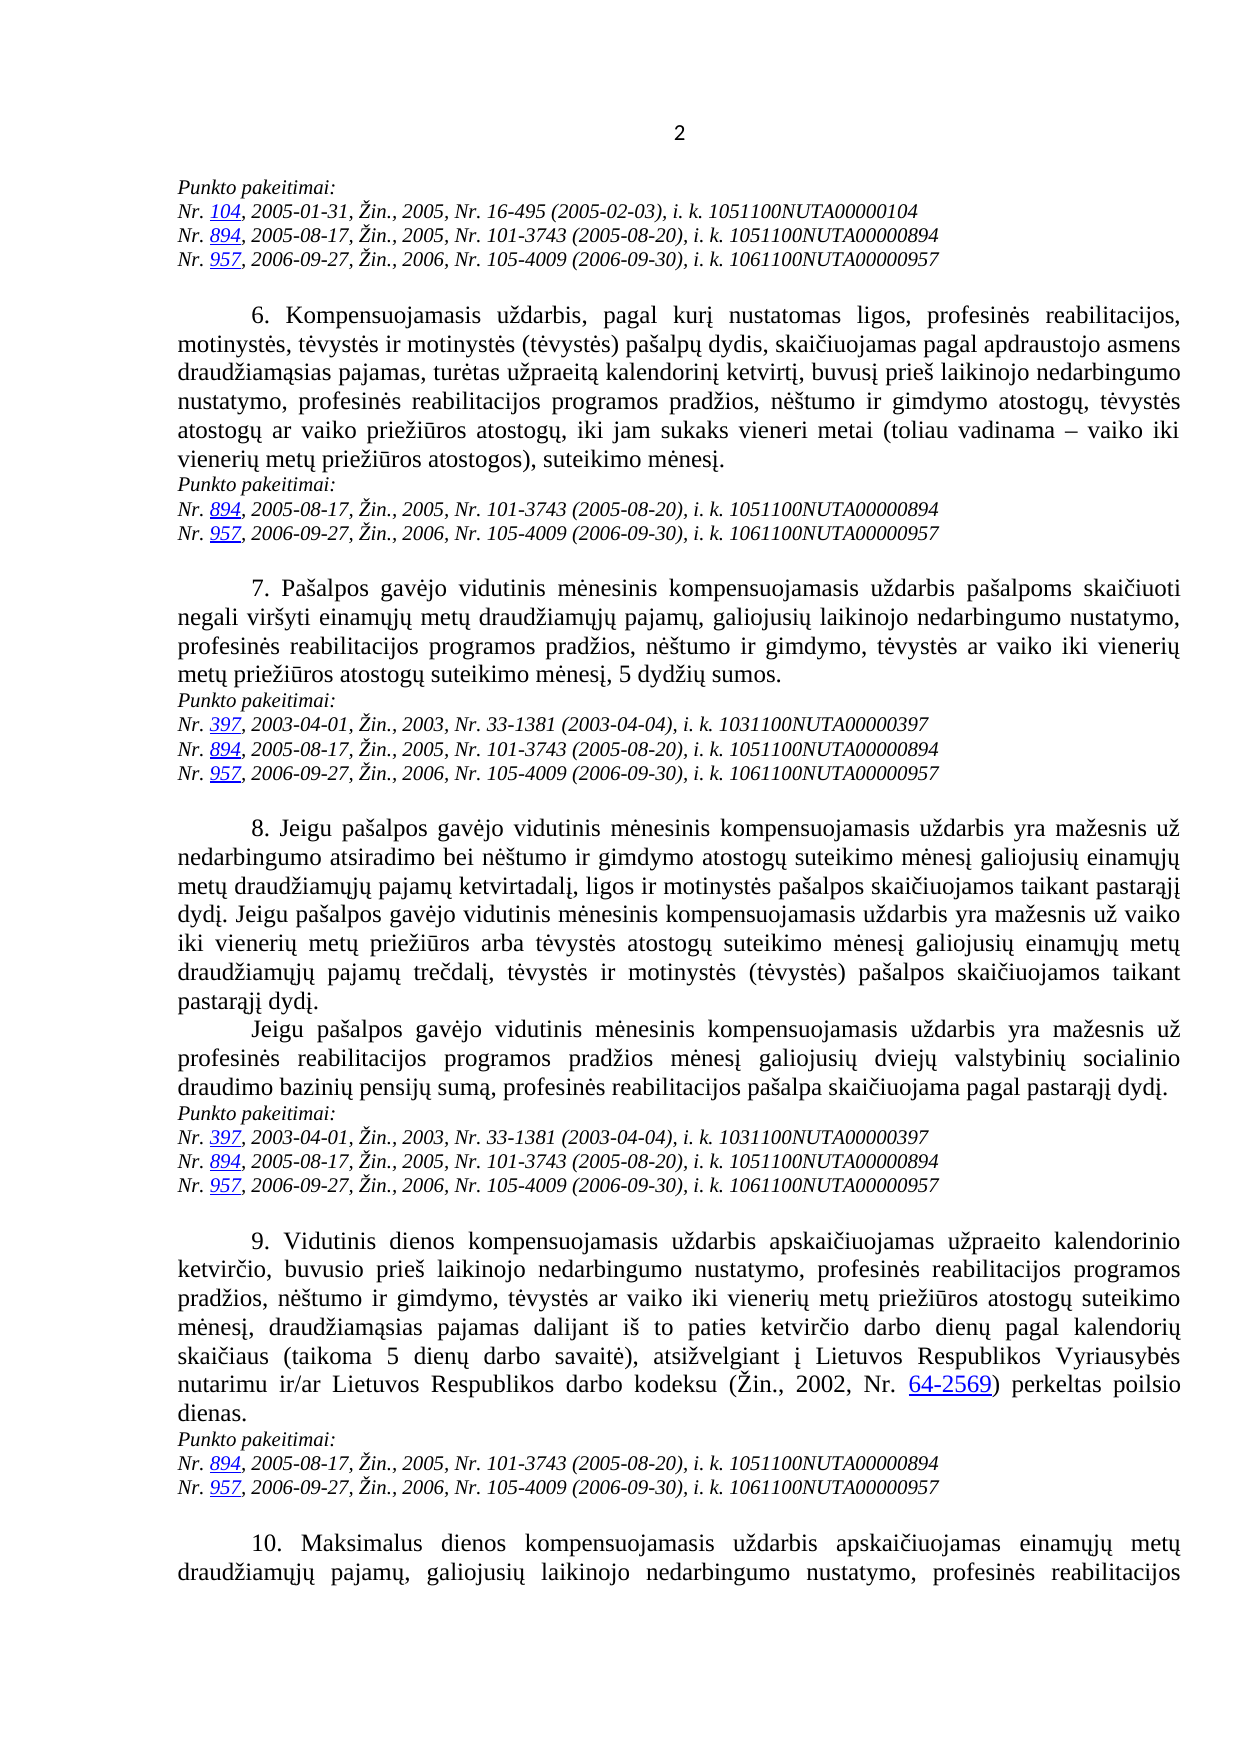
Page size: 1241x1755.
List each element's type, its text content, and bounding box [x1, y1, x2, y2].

text Nr. 957, 2006-09-27, Žin., 2006, Nr. 105-4009 (2006-09-30), i. k. 1061100NUTA00000957 [177, 247, 1181, 271]
text Nr. 894, 2005-08-17, Žin., 2005, Nr. 101-3743 (2005-08-20), i. k. 1051100NUTA00000894 [177, 496, 1181, 521]
text Jeigu pašalpos gavėjo vidutinis mėnesinis kompensuojamasis uždarbis yra mažesnis už profesinės reabilitacijos programos pradžios mėnesį galiojusių dviejų valstybinių socialinio draudimo bazinių pensijų sumą, profesinės reabilitacijos pašalpa skaičiuojama pagal pastarąjį dydį. [177, 1014, 1181, 1101]
text 8. Jeigu pašalpos gavėjo vidutinis mėnesinis kompensuojamasis uždarbis yra mažesnis už nedarbingumo atsiradimo bei nėštumo ir gimdymo atostogų suteikimo mėnesį galiojusių einamųjų metų draudžiamųjų pajamų ketvirtadalį, ligos ir motinystės pašalpos skaičiuojamos taikant pastarąjį dydį. Jeigu pašalpos gavėjo vidutinis mėnesinis kompensuojamasis uždarbis yra mažesnis už vaiko iki vienerių metų priežiūros arba tėvystės atostogų suteikimo mėnesį galiojusių einamųjų metų draudžiamųjų pajamų trečdalį, tėvystės ir motinystės (tėvystės) pašalpos skaičiuojamos taikant pastarąjį dydį. [177, 813, 1181, 1014]
text Punkto pakeitimai: [177, 688, 1181, 712]
text Nr. 894, 2005-08-17, Žin., 2005, Nr. 101-3743 (2005-08-20), i. k. 1051100NUTA00000894 [177, 1451, 1181, 1475]
text Nr. 894, 2005-08-17, Žin., 2005, Nr. 101-3743 (2005-08-20), i. k. 1051100NUTA00000894 [177, 223, 1181, 247]
text Punkto pakeitimai: [177, 1427, 1181, 1451]
text Nr. 397, 2003-04-01, Žin., 2003, Nr. 33-1381 (2003-04-04), i. k. 1031100NUTA00000397 [177, 1125, 1181, 1149]
text 6. Kompensuojamasis uždarbis, pagal kurį nustatomas ligos, profesinės reabilitacijos, motinystės, tėvystės ir motinystės (tėvystės) pašalpų dydis, skaičiuojamas pagal apdraustojo asmens draudžiamąsias pajamas, turėtas užpraeitą kalendorinį ketvirtį, buvusį prieš laikinojo nedarbingumo nustatymo, profesinės reabilitacijos programos pradžios, nėštumo ir gimdymo atostogų, tėvystės atostogų ar vaiko priežiūros atostogų, iki jam sukaks vieneri metai (toliau vadinama – vaiko iki vienerių metų priežiūros atostogos), suteikimo mėnesį. [177, 300, 1181, 472]
text Nr. 894, 2005-08-17, Žin., 2005, Nr. 101-3743 (2005-08-20), i. k. 1051100NUTA00000894 [177, 736, 1181, 761]
text Nr. 957, 2006-09-27, Žin., 2006, Nr. 105-4009 (2006-09-30), i. k. 1061100NUTA00000957 [177, 1173, 1181, 1197]
text Nr. 104, 2005-01-31, Žin., 2005, Nr. 16-495 (2005-02-03), i. k. 1051100NUTA00000104 [177, 199, 1181, 223]
text Nr. 397, 2003-04-01, Žin., 2003, Nr. 33-1381 (2003-04-04), i. k. 1031100NUTA00000397 [177, 712, 1181, 736]
text Nr. 894, 2005-08-17, Žin., 2005, Nr. 101-3743 (2005-08-20), i. k. 1051100NUTA00000894 [177, 1149, 1181, 1173]
text 7. Pašalpos gavėjo vidutinis mėnesinis kompensuojamasis uždarbis pašalpoms skaičiuoti negali viršyti einamųjų metų draudžiamųjų pajamų, galiojusių laikinojo nedarbingumo nustatymo, profesinės reabilitacijos programos pradžios, nėštumo ir gimdymo, tėvystės ar vaiko iki vienerių metų priežiūros atostogų suteikimo mėnesį, 5 dydžių sumos. [177, 573, 1181, 688]
text Nr. 957, 2006-09-27, Žin., 2006, Nr. 105-4009 (2006-09-30), i. k. 1061100NUTA00000957 [177, 521, 1181, 544]
text Punkto pakeitimai: [177, 472, 1181, 496]
text 10. Maksimalus dienos kompensuojamasis uždarbis apskaičiuojamas einamųjų metų draudžiamųjų pajamų, galiojusių laikinojo nedarbingumo nustatymo, profesinės reabilitacijos [177, 1528, 1181, 1586]
text 9. Vidutinis dienos kompensuojamasis uždarbis apskaičiuojamas užpraeito kalendorinio ketvirčio, buvusio prieš laikinojo nedarbingumo nustatymo, profesinės reabilitacijos programos pradžios, nėštumo ir gimdymo, tėvystės ar vaiko iki vienerių metų priežiūros atostogų suteikimo mėnesį, draudžiamąsias pajamas dalijant iš to paties ketvirčio darbo dienų pagal kalendorių skaičiaus (taikoma 5 dienų darbo savaitė), atsižvelgiant į Lietuvos Respublikos Vyriausybės nutarimu ir/ar Lietuvos Respublikos darbo kodeksu (Žin., 2002, Nr. 64-2569) perkeltas poilsio dienas. [177, 1226, 1181, 1427]
text Nr. 957, 2006-09-27, Žin., 2006, Nr. 105-4009 (2006-09-30), i. k. 1061100NUTA00000957 [177, 761, 1181, 784]
text Punkto pakeitimai: [177, 1101, 1181, 1125]
text Nr. 957, 2006-09-27, Žin., 2006, Nr. 105-4009 (2006-09-30), i. k. 1061100NUTA00000957 [177, 1475, 1181, 1499]
text Punkto pakeitimai: [177, 175, 1181, 199]
